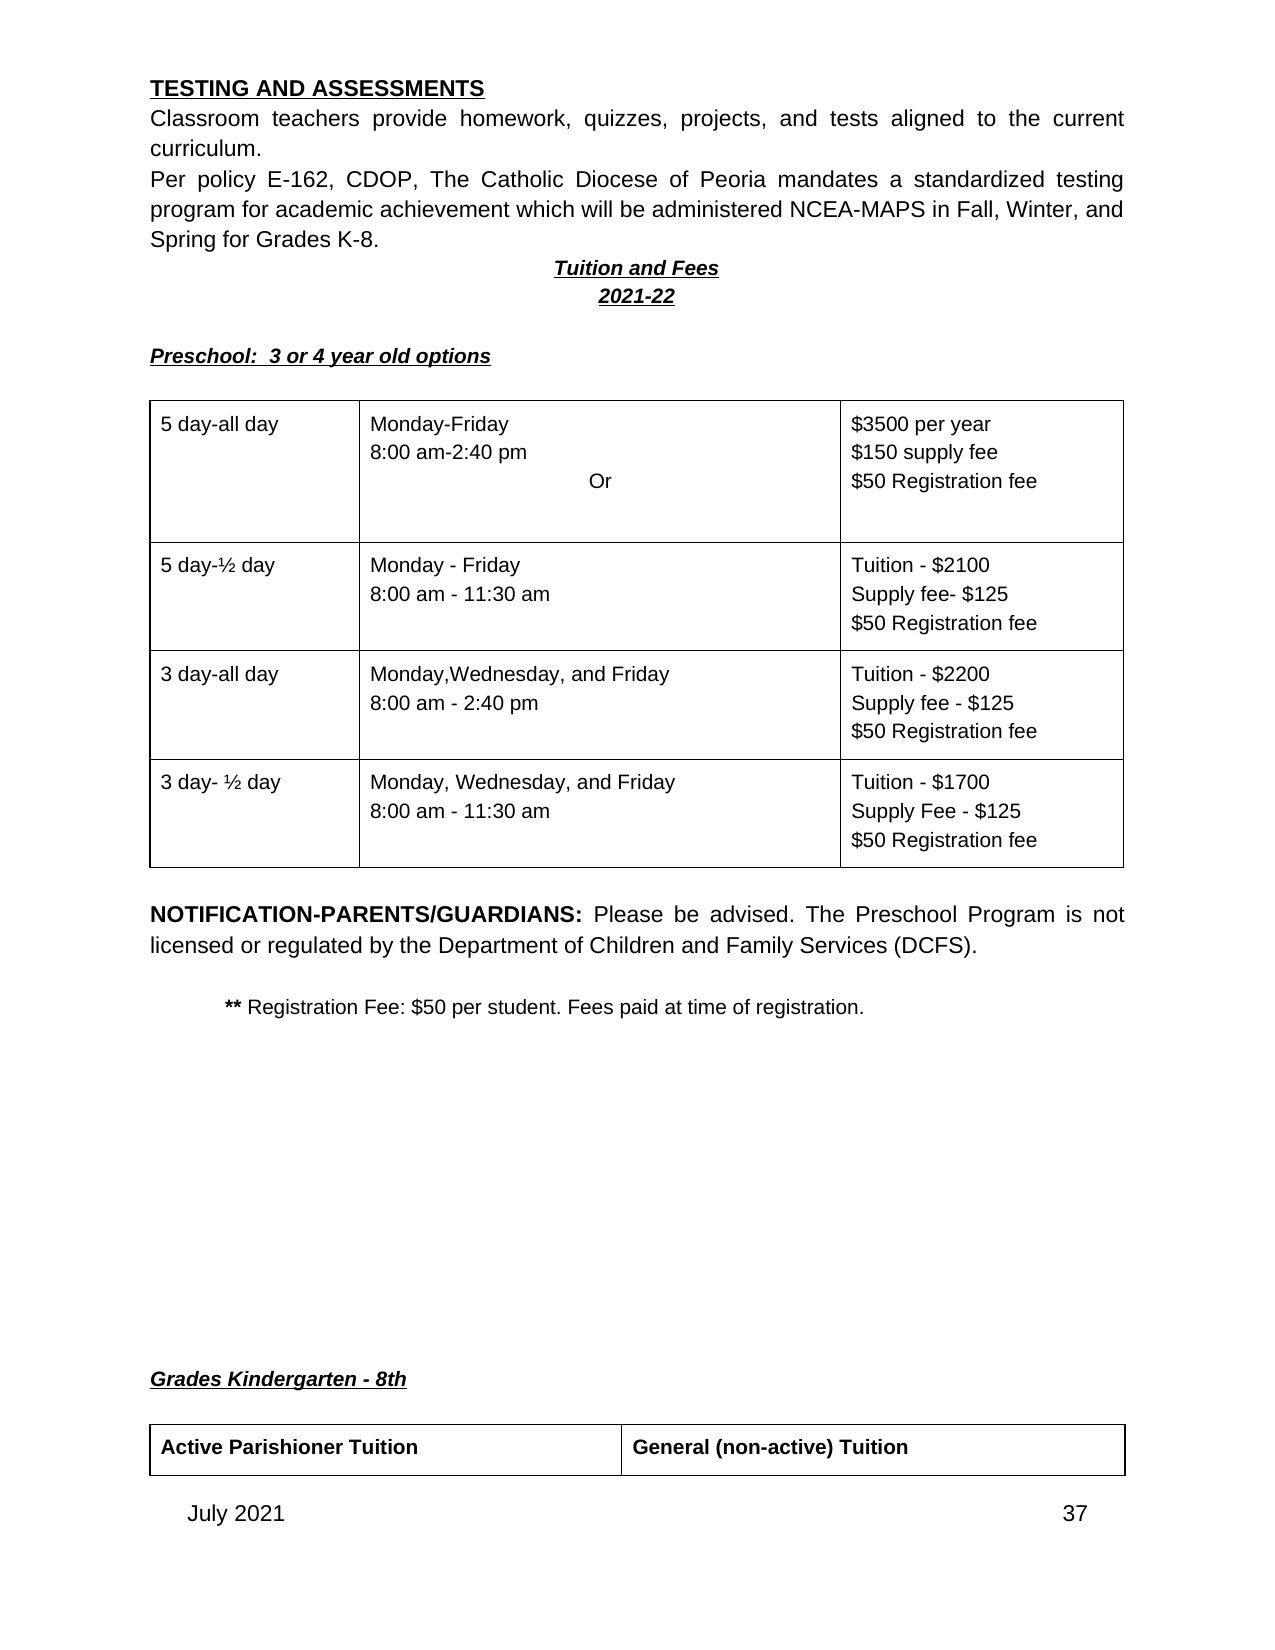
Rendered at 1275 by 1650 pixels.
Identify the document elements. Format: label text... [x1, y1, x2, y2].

table_cell 3 day- ½ day [151, 760, 359, 867]
text Classroom teachers provide homework, quizzes, projects, and tests aligned to the current curriculum. [150, 105, 1125, 162]
table_cell Tuition - $2200 Supply fee - $125 $50 Registration fee [841, 651, 1123, 759]
table_cell Monday,Wednesday, and Friday 8:00 am - 2:40 pm [360, 651, 840, 759]
table_cell Tuition - $1700 Supply Fee - $125 $50 Registration fee [841, 760, 1123, 867]
text 2021-22 [150, 284, 1125, 308]
text Tuition and Fees [150, 256, 1125, 280]
text ** Registration Fee: $50 per student. Fees paid at time of registration. [225, 995, 1125, 1019]
text Per policy E-162, CDOP, The Catholic Diocese of Peoria mandates a standardized testing program for academic achievement which will be administered NCEA-MAPS in Fall, Winter, and Spring for Grades K-8. [150, 166, 1125, 252]
table_cell Monday, Wednesday, and Friday 8:00 am - 11:30 am [360, 760, 840, 867]
table_header Monday-Friday 8:00 am-2:40 pm Or [360, 401, 840, 542]
table_header $3500 per year $150 supply fee $50 Registration fee [841, 401, 1123, 542]
text NOTIFICATION-PARENTS/GUARDIANS: Please be advised. The Preschool Program is not licensed or regulated by the Department of Children and Family Services (DCFS). [150, 901, 1125, 958]
table_header 5 day-all day [151, 401, 359, 542]
text Preschool: 3 or 4 year old options [150, 344, 1125, 368]
table_cell Monday - Friday 8:00 am - 11:30 am [360, 543, 840, 650]
table_cell 5 day-½ day [151, 543, 359, 650]
table_header Active Parishioner Tuition [151, 1425, 621, 1474]
text Grades Kindergarten - 8th [150, 1367, 1125, 1391]
text TESTING AND ASSESSMENTS [150, 75, 1125, 101]
table_cell Tuition - $2100 Supply fee- $125 $50 Registration fee [841, 543, 1123, 650]
table_header General (non-active) Tuition [622, 1425, 1124, 1474]
table_cell 3 day-all day [151, 651, 359, 759]
